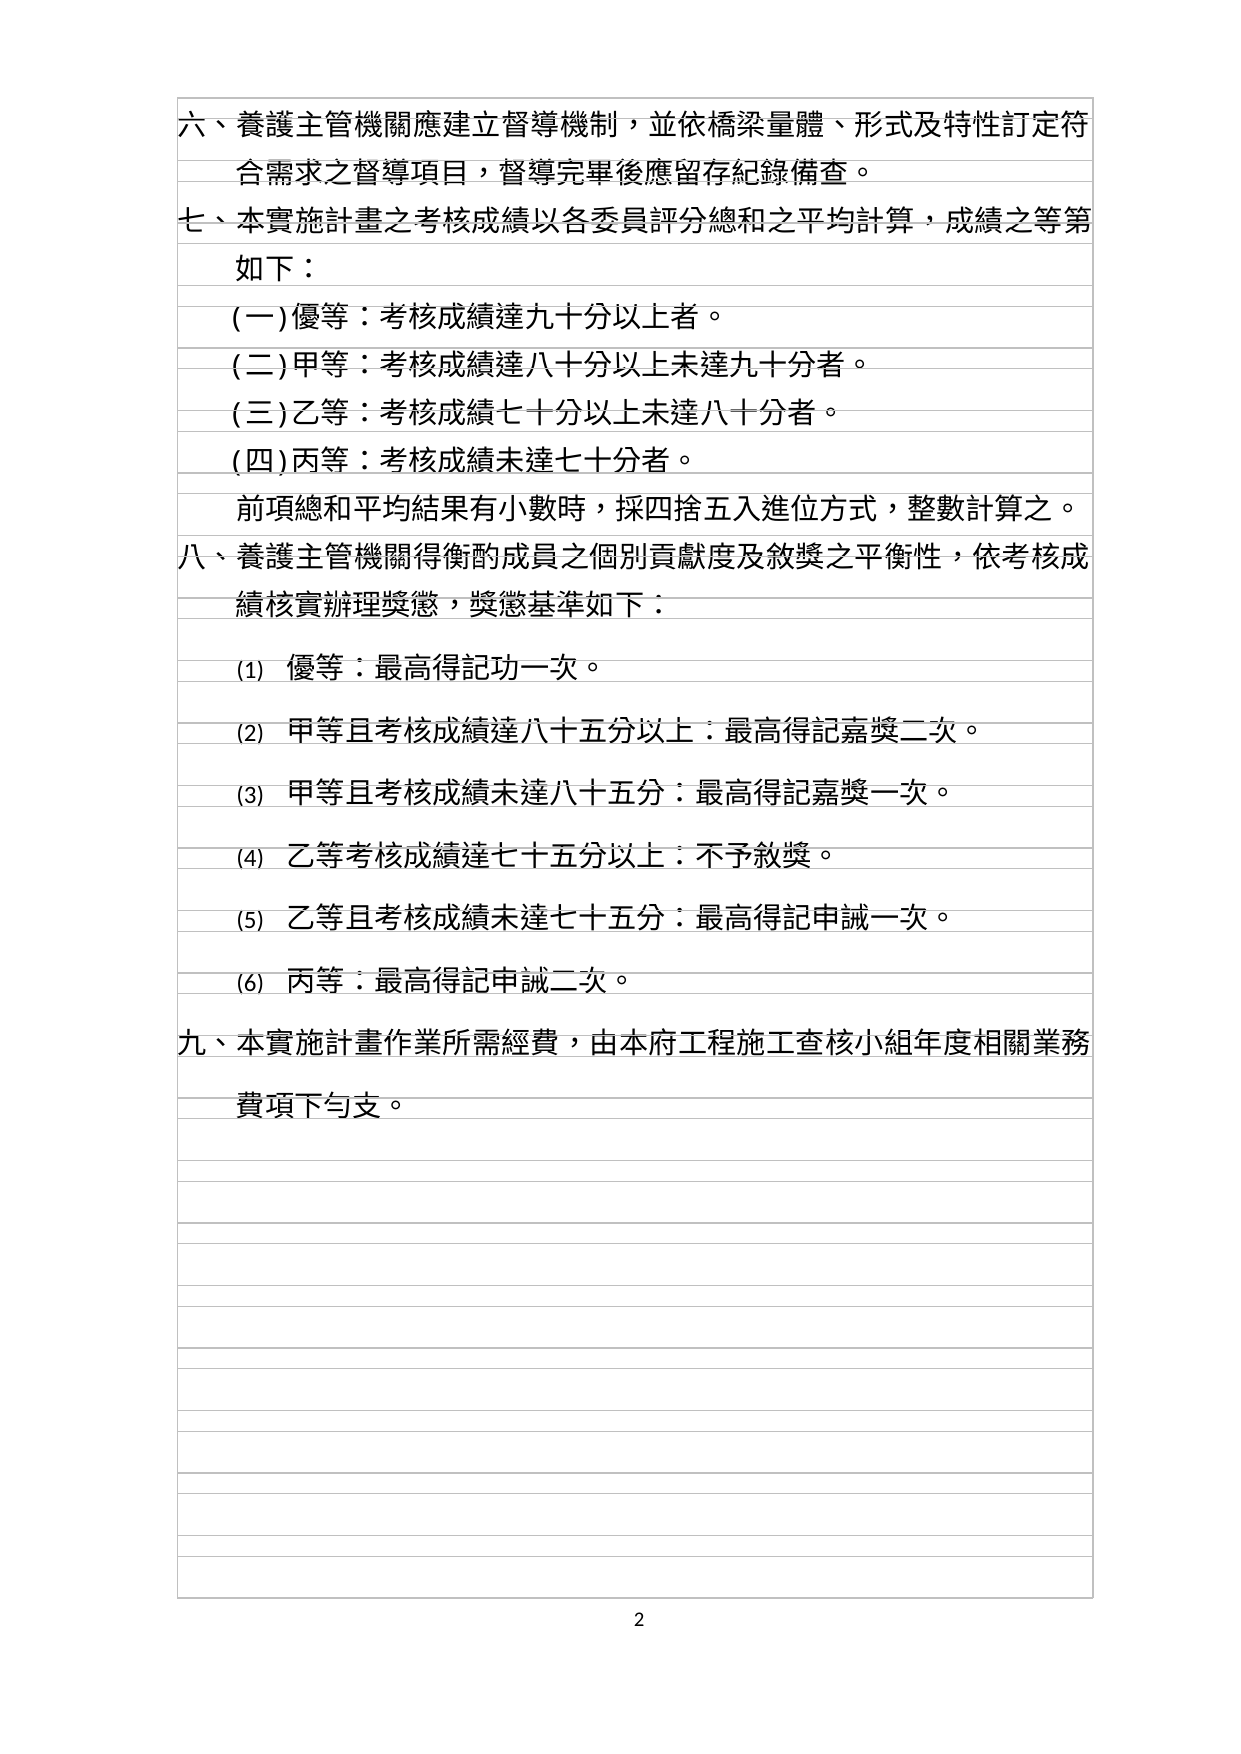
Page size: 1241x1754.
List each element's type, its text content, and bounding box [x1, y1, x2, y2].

text (二)甲等：考核成績達八十分以上未達九十分者。 [227, 349, 1092, 368]
list 乙等考核成績達七十五分以上：不予敘獎。 [466, 849, 533, 868]
list 乙等考核成績達七十五分以上：不予敘獎。 [711, 849, 739, 868]
list 乙等考核成績達七十五分以上：不予敘獎。 [236, 812, 1092, 847]
list 丙等：最高得記申誡二次。 [439, 974, 485, 993]
text 七、本實施計畫之考核成績以各委員評分總和之平均計算，成績之等第如下： [178, 224, 1092, 243]
text 六、養護主管機關應建立督導機制，並依橋梁量體、形式及特性訂定符合需求之督導項目，督導完畢後應留存紀錄備查。 [178, 119, 1092, 160]
text 六、養護主管機關應建立督導機制，並依橋梁量體、形式及特性訂定符合需求之督導項目，督導完畢後應留存紀錄備查。 [804, 161, 1092, 181]
text 六、養護主管機關應建立督導機制，並依橋梁量體、形式及特性訂定符合需求之督導項目，督導完畢後應留存紀錄備查。 [533, 161, 629, 181]
text 六、養護主管機關應建立督導機制，並依橋梁量體、形式及特性訂定符合需求之督導項目，督導完畢後應留存紀錄備查。 [178, 161, 307, 181]
list 甲等且考核成績達八十五分以上：最高得記嘉獎二次。 [450, 724, 496, 743]
text 六、養護主管機關應建立督導機制，並依橋梁量體、形式及特性訂定符合需求之督導項目，督導完畢後應留存紀錄備查。 [648, 161, 712, 181]
text 九、本實施計畫作業所需經費，由本府工程施工查核小組年度相關業務費項下勻支。 [178, 999, 1092, 1035]
text (四)丙等：考核成績未達七十分者。 [227, 433, 1092, 472]
list 丙等：最高得記申誡二次。 [506, 974, 541, 993]
list 甲等且考核成績達八十五分以上：最高得記嘉獎二次。 [331, 724, 395, 743]
list 優等：最高得記功一次。 [240, 661, 260, 681]
text 前項總和平均結果有小數時，採四捨五入進位方式，整數計算之。 [236, 494, 1092, 529]
list 甲等且考核成績未達八十五分：最高得記嘉獎一次。 [236, 749, 1092, 785]
list 乙等考核成績達七十五分以上：不予敘獎。 [628, 849, 708, 868]
list 優等：最高得記功一次。 [259, 661, 1092, 681]
list 乙等考核成績達七十五分以上：不予敘獎。 [331, 849, 366, 868]
list 甲等且考核成績達八十五分以上：最高得記嘉獎二次。 [828, 724, 892, 743]
list 乙等且考核成績未達七十五分：最高得記申誡一次。 [236, 932, 1092, 937]
list 甲等且考核成績達八十五分以上：最高得記嘉獎二次。 [302, 724, 334, 743]
text 九、本實施計畫作業所需經費，由本府工程施工查核小組年度相關業務費項下勻支。 [178, 1119, 1092, 1124]
list 甲等且考核成績達八十五分以上：最高得記嘉獎二次。 [236, 687, 1092, 722]
text 九、本實施計畫作業所需經費，由本府工程施工查核小組年度相關業務費項下勻支。 [178, 1099, 244, 1118]
text 七、本實施計畫之考核成績以各委員評分總和之平均計算，成績之等第如下： [178, 244, 1092, 285]
list 乙等考核成績達七十五分以上：不予敘獎。 [260, 849, 334, 868]
list 乙等考核成績達七十五分以上：不予敘獎。 [421, 849, 467, 868]
list 乙等考核成績達七十五分以上：不予敘獎。 [584, 849, 629, 868]
text 六、養護主管機關應建立督導機制，並依橋梁量體、形式及特性訂定符合需求之督導項目，督導完畢後應留存紀錄備查。 [178, 99, 1092, 118]
list 乙等且考核成績未達七十五分：最高得記申誡一次。 [259, 911, 1092, 931]
list 乙等考核成績達七十五分以上：不予敘獎。 [775, 849, 804, 868]
list 丙等：最高得記申誡二次。 [236, 994, 1092, 999]
text 六、養護主管機關應建立督導機制，並依橋梁量體、形式及特性訂定符合需求之督導項目，督導完畢後應留存紀錄備查。 [387, 161, 445, 181]
text 八、養護主管機關得衡酌成員之個別貢獻度及敘獎之平衡性，依考核成績核實辦理獎懲，獎懲基準如下： [178, 536, 1092, 556]
list 甲等且考核成績未達八十五分：最高得記嘉獎一次。 [259, 786, 1092, 806]
list 丙等：最高得記申誡二次。 [236, 937, 1092, 972]
list 丙等：最高得記申誡二次。 [478, 974, 503, 993]
list 乙等考核成績達七十五分以上：不予敘獎。 [236, 869, 1092, 874]
list 丙等：最高得記申誡二次。 [302, 974, 334, 993]
list 甲等且考核成績達八十五分以上：最高得記嘉獎二次。 [495, 724, 528, 743]
list 乙等考核成績達七十五分以上：不予敘獎。 [356, 849, 380, 868]
text 八、養護主管機關得衡酌成員之個別貢獻度及敘獎之平衡性，依考核成績核實辦理獎懲，獎懲基準如下： [178, 529, 1092, 535]
text 九、本實施計畫作業所需經費，由本府工程施工查核小組年度相關業務費項下勻支。 [178, 1057, 1092, 1097]
list 甲等且考核成績達八十五分以上：最高得記嘉獎二次。 [236, 744, 1092, 749]
text [227, 289, 1092, 306]
text 八、養護主管機關得衡酌成員之個別貢獻度及敘獎之平衡性，依考核成績核實辦理獎懲，獎懲基準如下： [178, 599, 1092, 618]
text 九、本實施計畫作業所需經費，由本府工程施工查核小組年度相關業務費項下勻支。 [256, 1099, 307, 1118]
list 乙等考核成績達七十五分以上：不予敘獎。 [739, 849, 760, 868]
list 甲等且考核成績達八十五分以上：最高得記嘉獎二次。 [565, 724, 618, 743]
list 乙等考核成績達七十五分以上：不予敘獎。 [800, 849, 1092, 868]
text (二)甲等：考核成績達八十分以上未達九十分者。 [227, 369, 1092, 385]
list 優等：最高得記功一次。 [236, 624, 1092, 660]
text (二)甲等：考核成績達八十分以上未達九十分者。 [227, 337, 1092, 347]
list 丙等：最高得記申誡二次。 [291, 977, 310, 993]
text 七、本實施計畫之考核成績以各委員評分總和之平均計算，成績之等第如下： [178, 193, 1092, 222]
list 甲等且考核成績達八十五分以上：最高得記嘉獎二次。 [789, 724, 835, 743]
list 乙等考核成績達七十五分以上：不予敘獎。 [240, 849, 260, 868]
text 六、養護主管機關應建立督導機制，並依橋梁量體、形式及特性訂定符合需求之督導項目，督導完畢後應留存紀錄備查。 [178, 182, 1092, 193]
list 甲等且考核成績達八十五分以上：最高得記嘉獎二次。 [888, 724, 1092, 743]
list 甲等且考核成績達八十五分以上：最高得記嘉獎二次。 [260, 724, 299, 743]
list 乙等且考核成績未達七十五分：最高得記申誡一次。 [236, 874, 1092, 910]
text (三)乙等：考核成績七十分以上未達八十分者。 [227, 411, 1092, 431]
text (一)優等：考核成績達九十分以上者。 [227, 307, 1092, 337]
list 丙等：最高得記申誡二次。 [240, 974, 260, 993]
list 乙等考核成績達七十五分以上：不予敘獎。 [536, 849, 589, 868]
text 九、本實施計畫作業所需經費，由本府工程施工查核小組年度相關業務費項下勻支。 [368, 1099, 1092, 1118]
text [236, 481, 1092, 493]
list 甲等且考核成績未達八十五分：最高得記嘉獎一次。 [236, 807, 1092, 812]
text [227, 474, 1092, 481]
list 甲等且考核成績達八十五分以上：最高得記嘉獎二次。 [657, 724, 789, 743]
list 丙等：最高得記申誡二次。 [542, 974, 1092, 993]
list 丙等：最高得記申誡二次。 [260, 974, 299, 993]
text 八、養護主管機關得衡酌成員之個別貢獻度及敘獎之平衡性，依考核成績核實辦理獎懲，獎懲基準如下： [178, 619, 1092, 624]
text (三)乙等：考核成績七十分以上未達八十分者。 [227, 385, 1092, 410]
list 丙等：最高得記申誡二次。 [331, 974, 439, 993]
list 優等：最高得記功一次。 [236, 682, 1092, 687]
list 甲等且考核成績達八十五分以上：最高得記嘉獎二次。 [613, 724, 658, 743]
list 乙等考核成績達七十五分以上：不予敘獎。 [382, 849, 407, 868]
text 八、養護主管機關得衡酌成員之個別貢獻度及敘獎之平衡性，依考核成績核實辦理獎懲，獎懲基準如下： [178, 557, 1092, 597]
text 九、本實施計畫作業所需經費，由本府工程施工查核小組年度相關業務費項下勻支。 [178, 1036, 1092, 1056]
